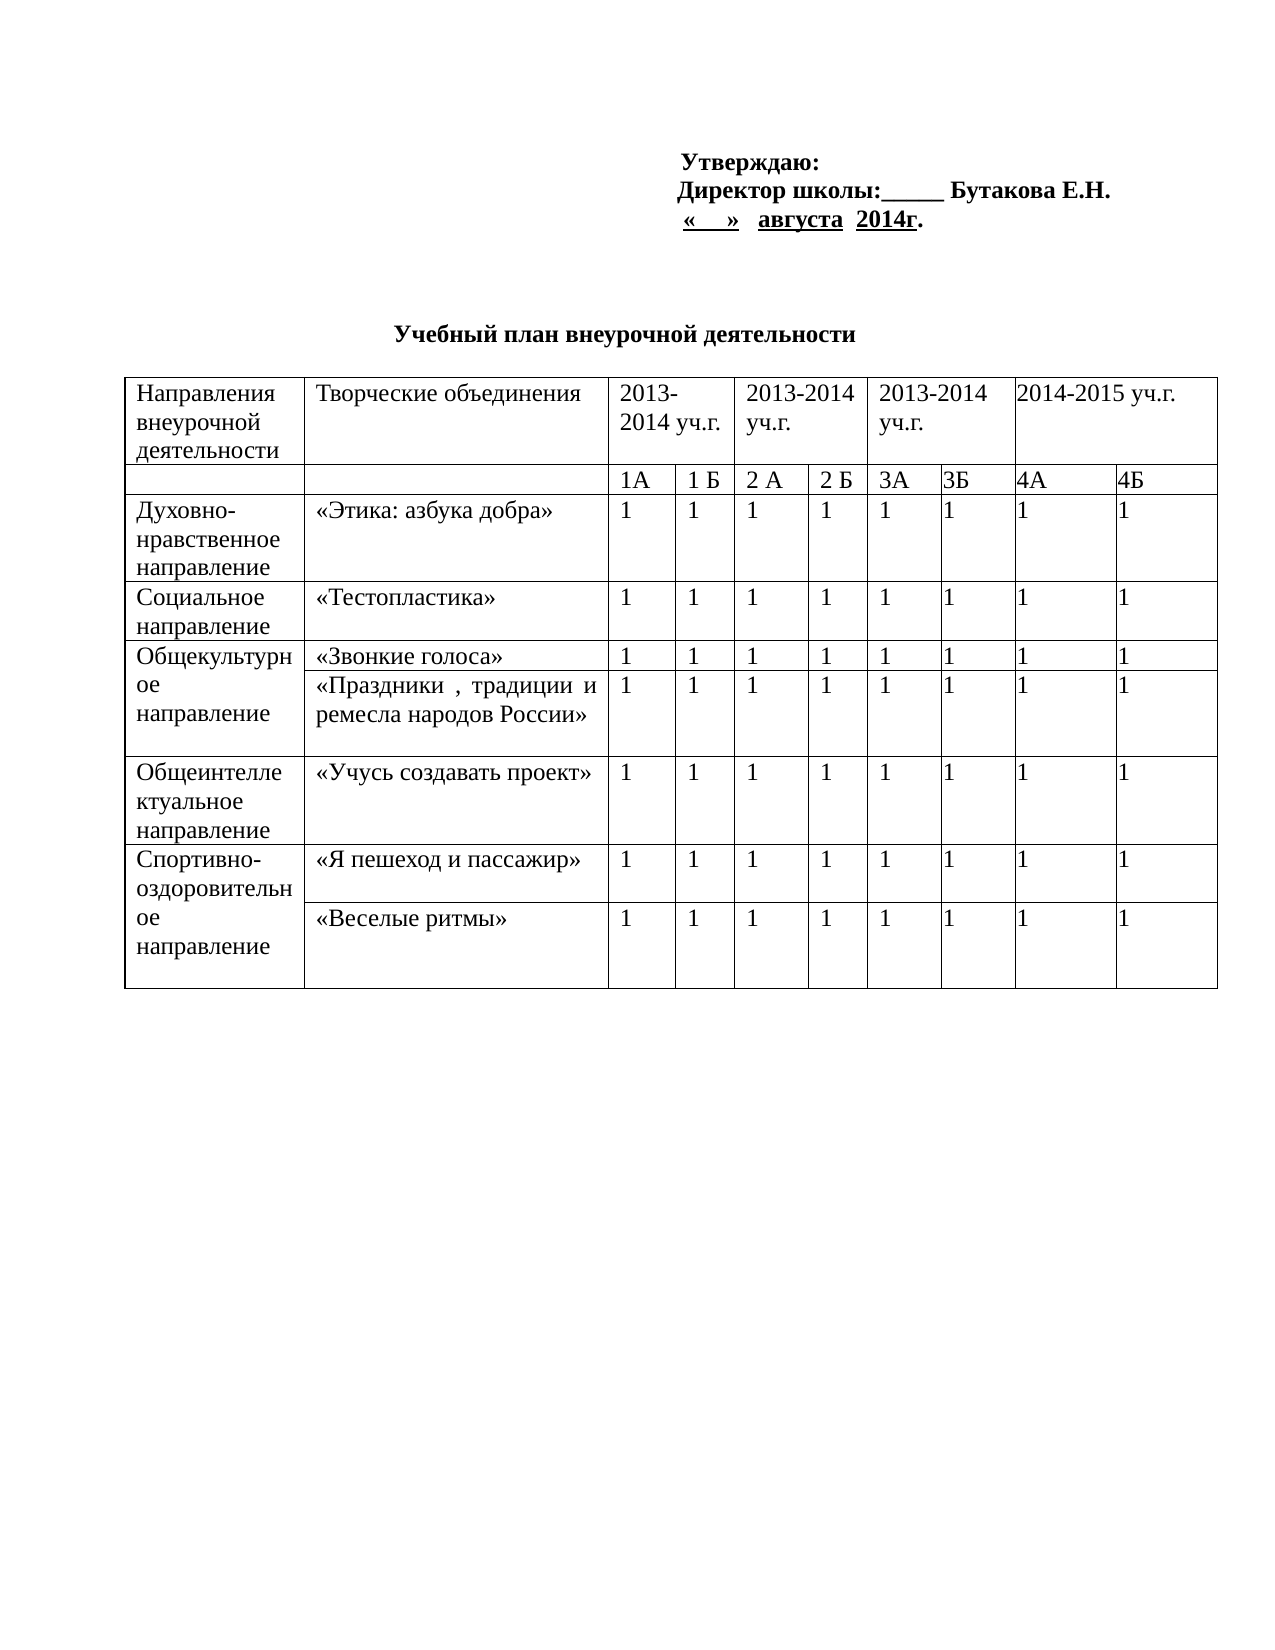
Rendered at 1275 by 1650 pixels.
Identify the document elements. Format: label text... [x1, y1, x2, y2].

table_cell 1 [868, 582, 941, 640]
table_cell 1 [868, 671, 941, 756]
table_cell 3Б [942, 465, 1015, 494]
table_cell 1 [868, 495, 941, 581]
table_cell 3А [868, 465, 941, 494]
table_cell «Праздники , традиции и ремесла народов России» и ремесла народов России» [305, 671, 608, 756]
table_cell 1 [735, 845, 808, 902]
table_cell 1 [735, 671, 808, 756]
table_cell 1 [609, 582, 675, 640]
table_cell Общеинтеллектуальное направление [126, 757, 304, 843]
table_cell 4Б [1117, 465, 1217, 494]
table_cell «Веселые ритмы» [305, 903, 608, 988]
table_cell 1 [609, 903, 675, 988]
table_cell 1 [942, 903, 1015, 988]
table_cell 1 [735, 582, 808, 640]
table_cell 1 [1117, 845, 1217, 902]
table_cell 1 [676, 641, 734, 669]
table_cell 1 [676, 845, 734, 902]
text « » августа 2014г. [118, 204, 1157, 233]
table_cell 1 [735, 641, 808, 669]
table_cell 1 [1016, 757, 1116, 843]
table_cell 1 [676, 757, 734, 843]
table_cell «Я пешеход и пассажир» [305, 845, 608, 902]
table_cell [305, 465, 608, 494]
table_cell 1 [609, 495, 675, 581]
table_header Творческие объединения [305, 378, 608, 464]
table_cell 1 [868, 757, 941, 843]
text Учебный план внеурочной деятельности [118, 319, 1157, 348]
table_cell 4А [1016, 465, 1116, 494]
table_cell 1 [1117, 495, 1217, 581]
table_cell 1 [942, 845, 1015, 902]
table_header 2013-2014 уч.г. [735, 378, 867, 464]
table_cell «Этика: азбука добра» [305, 495, 608, 581]
table_cell 1 [1016, 903, 1116, 988]
table_cell 1 [809, 641, 867, 669]
table_cell 1 [868, 845, 941, 902]
table_cell 1 [809, 757, 867, 843]
text Директор школы:_____ Бутакова Е.Н. [118, 176, 1157, 204]
table_cell 1 [1117, 903, 1217, 988]
table_cell 1 [809, 845, 867, 902]
table_cell 1А [609, 465, 675, 494]
table_cell Социальное направление [126, 582, 304, 640]
table_cell 1 [942, 495, 1015, 581]
table_cell 1 [809, 582, 867, 640]
table_cell 1 [609, 671, 675, 756]
table_cell 1 [809, 671, 867, 756]
table_cell [126, 465, 304, 494]
table_header Направления внеурочной деятельности [126, 378, 304, 464]
table_header 2014-2015 уч.г. [1016, 378, 1217, 464]
table_cell 1 [609, 845, 675, 902]
text Утверждаю: [118, 147, 1157, 176]
table_cell 1 [1117, 757, 1217, 843]
table_cell 1 [1117, 582, 1217, 640]
table_cell 1 [868, 641, 941, 669]
table_cell 1 [942, 757, 1015, 843]
table_cell 1 [868, 903, 941, 988]
table_cell 1 [676, 495, 734, 581]
table_cell «Учусь создавать проект» [305, 757, 608, 843]
table_cell 1 [1117, 671, 1217, 756]
table_cell 1 [942, 671, 1015, 756]
table_cell 1 [735, 903, 808, 988]
table_cell 1 [1016, 671, 1116, 756]
table_cell 1 [1016, 845, 1116, 902]
table_cell 2 Б [809, 465, 867, 494]
table_cell 1 [609, 757, 675, 843]
table_cell Спортивно-оздоровительное направление [126, 845, 304, 988]
table_cell 1 Б [676, 465, 734, 494]
table_cell «Звонкие голоса» [305, 641, 608, 669]
table_cell «Тестопластика» [305, 582, 608, 640]
table_cell 1 [609, 641, 675, 669]
table_cell 1 [1117, 641, 1217, 669]
table_cell 1 [942, 582, 1015, 640]
table_cell 1 [942, 641, 1015, 669]
table_cell 1 [1016, 582, 1116, 640]
table_cell 1 [735, 757, 808, 843]
table_cell Духовно-нравственное направление [126, 495, 304, 581]
table_cell 1 [809, 903, 867, 988]
table_cell 1 [676, 582, 734, 640]
table_header 2013-2014 уч.г. [609, 378, 734, 464]
table_cell Общекультурное направление [126, 641, 304, 756]
table_cell 1 [676, 671, 734, 756]
table_cell 2 А [735, 465, 808, 494]
table_cell 1 [1016, 495, 1116, 581]
table_cell 1 [676, 903, 734, 988]
table_cell 1 [809, 495, 867, 581]
table_header 2013-2014 уч.г. [868, 378, 1015, 464]
table_cell 1 [735, 495, 808, 581]
table_cell 1 [1016, 641, 1116, 669]
